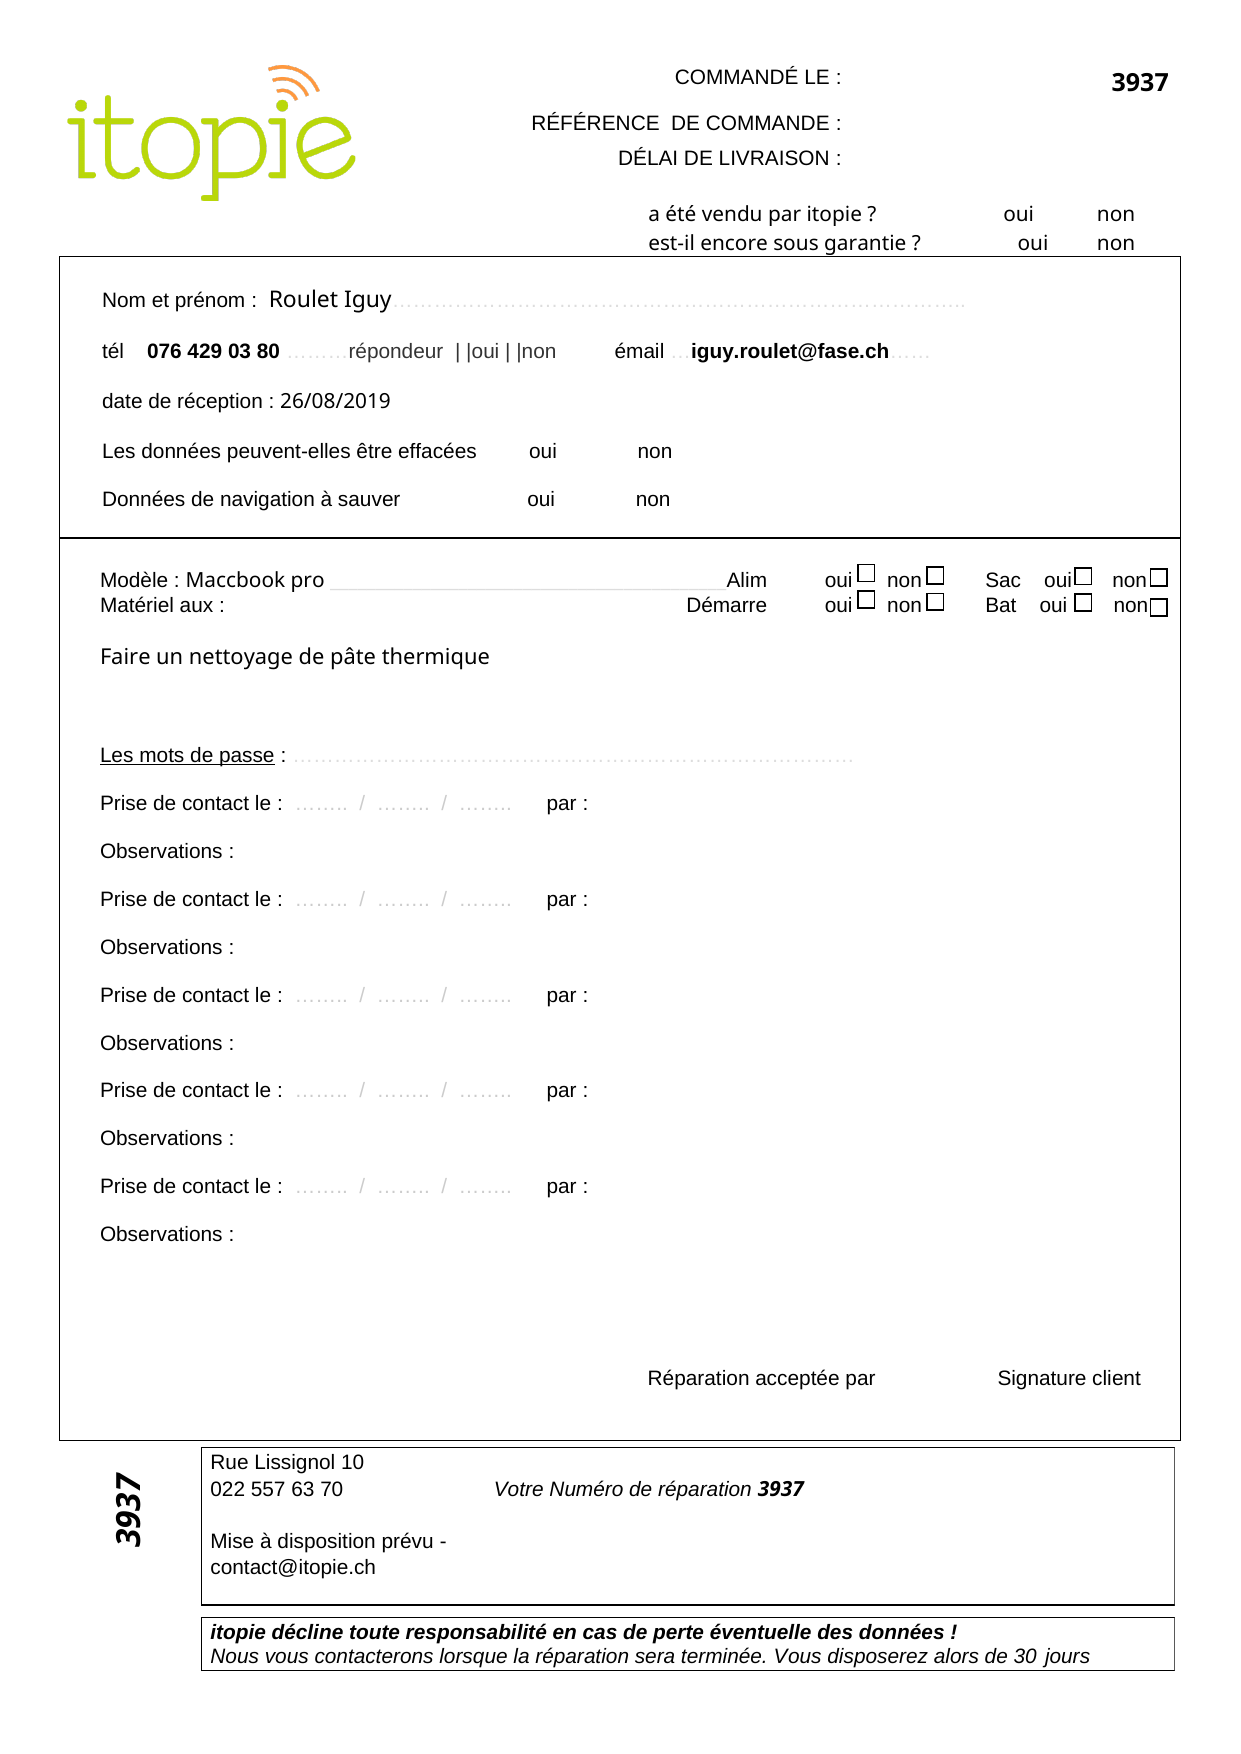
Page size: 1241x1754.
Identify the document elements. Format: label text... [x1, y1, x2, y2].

text Faire un nettoyage de pâte thermique [60, 638, 1180, 671]
text est-il encore sous garantie ? oui non [59, 228, 1181, 256]
text Observations : [60, 1123, 1180, 1150]
text Observations : [60, 836, 1180, 863]
text Observations : [60, 1219, 1180, 1246]
text a été vendu par itopie ? oui non [59, 199, 1181, 228]
table_header Rue Lissignol 10 022 557 63 70 Votre Numéro de réparation 3937 Mise à disposition prévu - contact@itopie.ch [195, 1441, 1180, 1611]
text Prise de contact le : …….. / …….. / …….. par : [60, 883, 1180, 911]
text Les données peuvent-elles être effacées oui non [60, 436, 1180, 463]
text Prise de contact le : …….. / …….. / …….. par : [60, 1075, 1180, 1102]
table_cell RÉFÉRENCE DE COMMANDE : [490, 105, 847, 140]
table_header COMMANDÉ LE : [490, 59, 847, 104]
text Modèle : Maccbook pro Alim oui non Sac oui non [948, 562, 1180, 590]
text Observations : [60, 931, 1180, 958]
text Prise de contact le : …….. / …….. / …….. par : [60, 979, 1180, 1006]
table_header 3937 [847, 59, 1180, 104]
text Observations : [60, 1027, 1180, 1054]
text Nom et prénom : Roulet Iguy……………………………………………………………………….. [60, 280, 1180, 314]
table_header 3937 [59, 1441, 195, 1677]
table_cell [847, 105, 1180, 140]
text Les mots de passe : ……………………………………………………………………… [60, 740, 1180, 767]
text Matériel aux : Démarre oui non Bat oui non [60, 590, 1180, 617]
table_cell [847, 140, 1180, 175]
text date de réception : 26/08/2019 [60, 383, 1180, 415]
text Réparation acceptée par Signature client [60, 1363, 1180, 1390]
text Données de navigation à sauver oui non [60, 484, 1180, 511]
picture [67, 65, 356, 201]
text Modèle : Maccbook pro Alim oui non Sac oui non [879, 562, 925, 590]
text Prise de contact le : …….. / …….. / …….. par : [60, 788, 1180, 815]
text Prise de contact le : …….. / …….. / …….. par : [60, 1171, 1180, 1198]
table_cell DÉLAI DE LIVRAISON : [490, 140, 847, 175]
text Modèle : Maccbook pro Alim oui non Sac oui non [60, 562, 856, 590]
table_cell itopie décline toute responsabilité en cas de perte éventuelle des données ! Nous vous contacterons lorsque la réparation sera terminée. Vous disposerez alors de 30 jours [195, 1611, 1180, 1677]
text tél 076 429 03 80 ………répondeur | |oui | |non émail …iguy.roulet@fase.ch…… [60, 335, 1180, 362]
